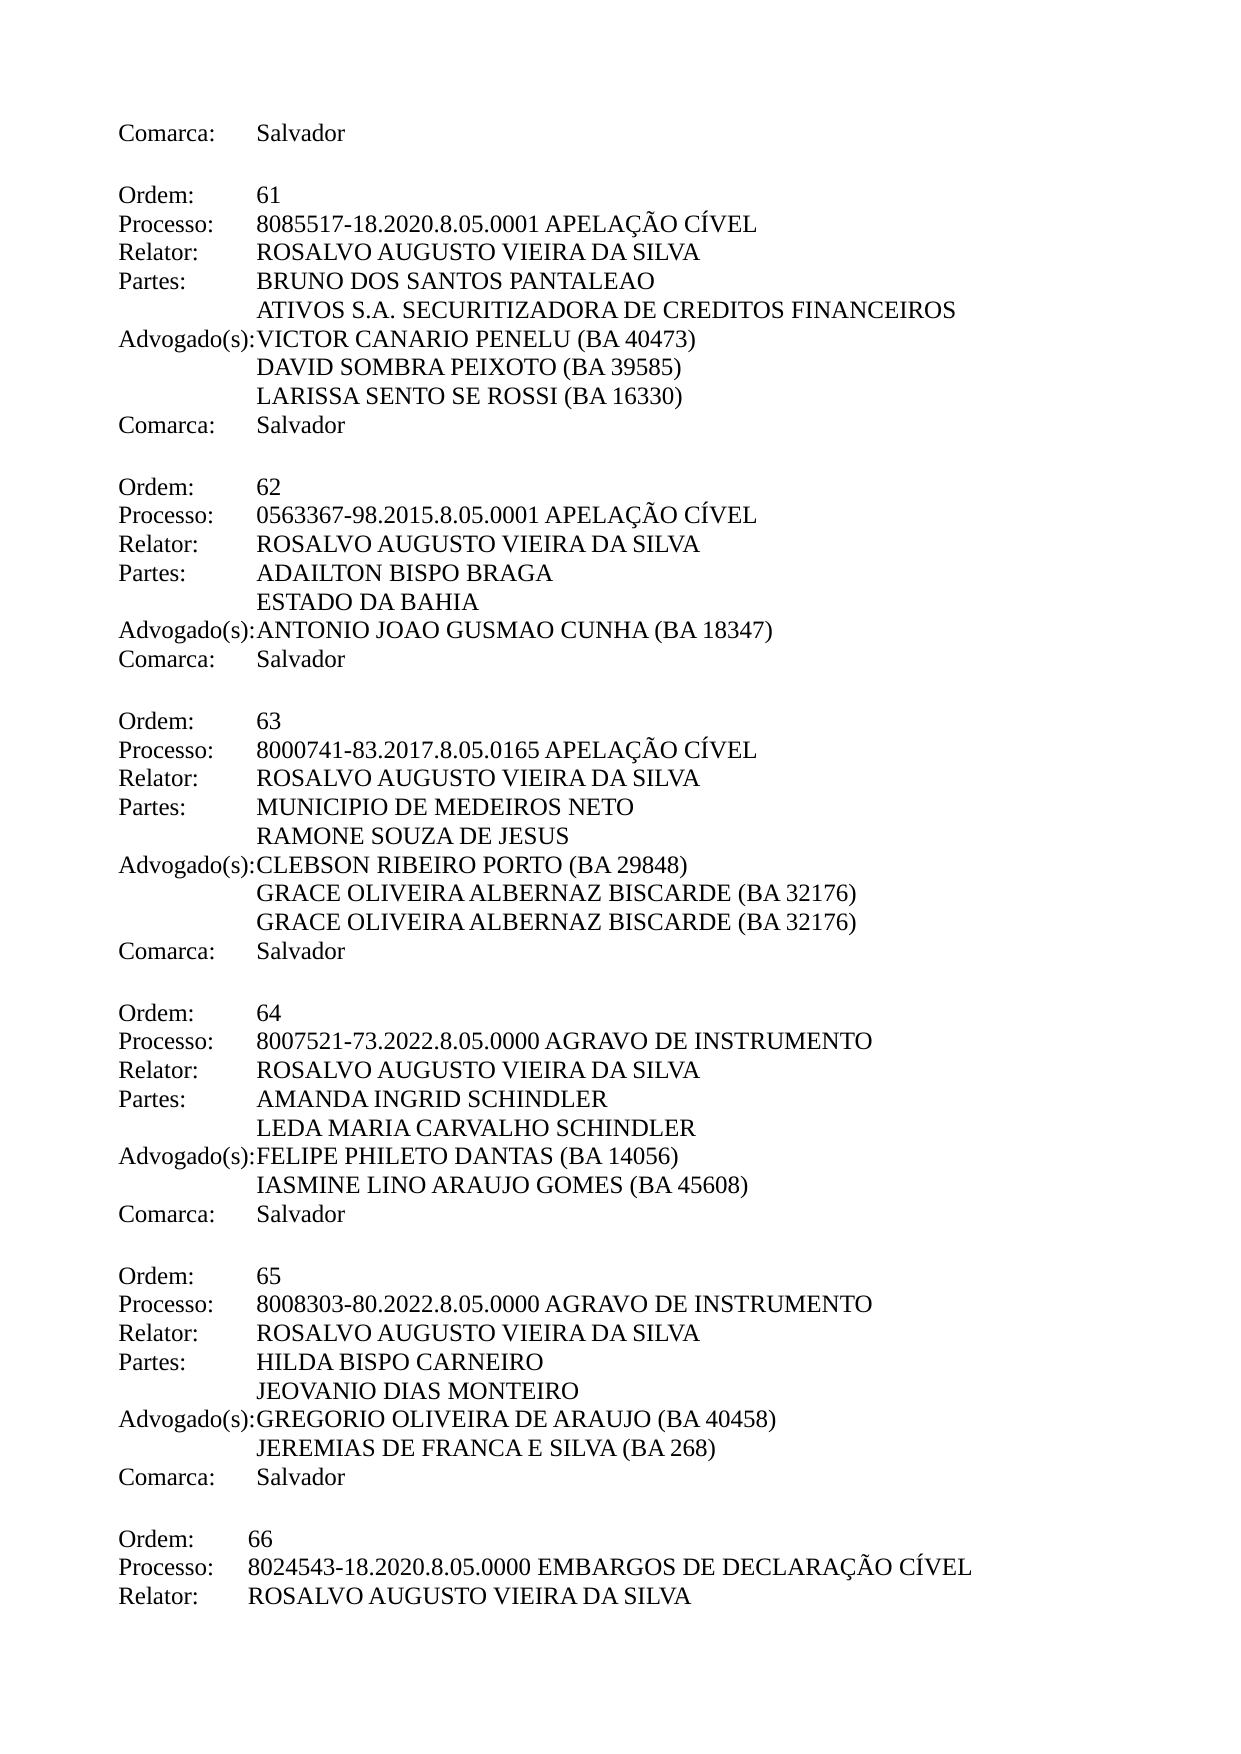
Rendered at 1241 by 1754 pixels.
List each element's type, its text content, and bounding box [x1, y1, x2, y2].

table_cell [118, 381, 256, 410]
table_cell Salvador [256, 1199, 877, 1228]
table_cell 8000741-83.2017.8.05.0165 APELAÇÃO CÍVEL [256, 735, 864, 763]
table_cell Relator: [118, 529, 256, 558]
table_header Ordem: [118, 180, 256, 209]
table_cell DAVID SOMBRA PEIXOTO (BA 39585) [256, 353, 962, 381]
table_cell 8007521-73.2022.8.05.0000 AGRAVO DE INSTRUMENTO [256, 1026, 877, 1055]
table_cell ESTADO DA BAHIA [256, 587, 779, 615]
table_cell Partes: [118, 266, 256, 295]
table_cell IASMINE LINO ARAUJO GOMES (BA 45608) [256, 1170, 877, 1199]
table_cell Comarca: [118, 118, 256, 147]
table_header 65 [256, 1261, 877, 1289]
table_cell Comarca: [118, 410, 256, 439]
table_cell Processo: [118, 1026, 256, 1055]
table_cell Processo: [118, 209, 256, 237]
table_cell AMANDA INGRID SCHINDLER [256, 1084, 877, 1113]
table_cell Advogado(s): [118, 324, 256, 352]
table_cell [118, 1433, 256, 1462]
table_header 66 [248, 1524, 1122, 1552]
table_cell GRACE OLIVEIRA ALBERNAZ BISCARDE (BA 32176) [256, 879, 864, 907]
table_cell BRUNO DOS SANTOS PANTALEAO [256, 266, 962, 295]
table_header 63 [256, 706, 864, 735]
table_cell [118, 1170, 256, 1199]
table_cell Salvador [256, 118, 1063, 147]
table_cell Relator: [118, 1055, 256, 1084]
table_cell ROSALVO AUGUSTO VIEIRA DA SILVA [248, 1581, 1122, 1610]
table_cell Advogado(s): [118, 1141, 256, 1170]
table_cell Salvador [256, 936, 864, 965]
table_cell LEDA MARIA CARVALHO SCHINDLER [256, 1113, 877, 1141]
table_cell [118, 821, 256, 850]
table_cell ROSALVO AUGUSTO VIEIRA DA SILVA [256, 1055, 877, 1084]
table_header 62 [256, 472, 779, 500]
table_cell Comarca: [118, 1199, 256, 1228]
table_cell ADAILTON BISPO BRAGA [256, 558, 779, 587]
table_header 61 [256, 180, 962, 209]
table_cell ATIVOS S.A. SECURITIZADORA DE CREDITOS FINANCEIROS [256, 295, 962, 324]
table_cell HILDA BISPO CARNEIRO [256, 1347, 877, 1376]
table_cell JEREMIAS DE FRANCA E SILVA (BA 268) [256, 1433, 877, 1462]
table_cell [118, 1113, 256, 1141]
table_cell JEOVANIO DIAS MONTEIRO [256, 1376, 877, 1404]
table_cell Comarca: [118, 1462, 256, 1491]
table_cell Salvador [256, 410, 962, 439]
table_cell Partes: [118, 1347, 256, 1376]
table_cell Salvador [256, 1462, 877, 1491]
table_cell Relator: [118, 238, 256, 266]
table_header Ordem: [118, 998, 256, 1026]
table_cell CLEBSON RIBEIRO PORTO (BA 29848) [256, 850, 864, 878]
table_cell [118, 1376, 256, 1404]
table_cell Relator: [118, 764, 256, 792]
table_cell ROSALVO AUGUSTO VIEIRA DA SILVA [256, 1318, 877, 1347]
table_cell Processo: [118, 500, 256, 529]
table_cell 8085517-18.2020.8.05.0001 APELAÇÃO CÍVEL [256, 209, 962, 237]
table_header Ordem: [118, 1261, 256, 1289]
table_cell LARISSA SENTO SE ROSSI (BA 16330) [256, 381, 962, 410]
table_cell 0563367-98.2015.8.05.0001 APELAÇÃO CÍVEL [256, 500, 779, 529]
table_cell [118, 295, 256, 324]
table_cell Advogado(s): [118, 850, 256, 878]
table_cell ROSALVO AUGUSTO VIEIRA DA SILVA [256, 764, 864, 792]
table_cell Advogado(s): [118, 615, 256, 644]
table_cell FELIPE PHILETO DANTAS (BA 14056) [256, 1141, 877, 1170]
table_cell Comarca: [118, 644, 256, 673]
table_cell Relator: [118, 1318, 256, 1347]
table_cell Processo: [118, 1553, 248, 1581]
table_cell ROSALVO AUGUSTO VIEIRA DA SILVA [256, 529, 779, 558]
table_cell [118, 587, 256, 615]
table_cell 8008303-80.2022.8.05.0000 AGRAVO DE INSTRUMENTO [256, 1290, 877, 1318]
table_cell ANTONIO JOAO GUSMAO CUNHA (BA 18347) [256, 615, 779, 644]
table_cell GRACE OLIVEIRA ALBERNAZ BISCARDE (BA 32176) [256, 907, 864, 936]
table_cell [118, 353, 256, 381]
table_cell ROSALVO AUGUSTO VIEIRA DA SILVA [256, 238, 962, 266]
table_cell Processo: [118, 1290, 256, 1318]
table_cell Relator: [118, 1581, 248, 1610]
table_cell Comarca: [118, 936, 256, 965]
table_header Ordem: [118, 1524, 248, 1552]
table_cell RAMONE SOUZA DE JESUS [256, 821, 864, 850]
table_cell VICTOR CANARIO PENELU (BA 40473) [256, 324, 962, 352]
table_cell Processo: [118, 735, 256, 763]
table_cell GREGORIO OLIVEIRA DE ARAUJO (BA 40458) [256, 1405, 877, 1433]
table_cell MUNICIPIO DE MEDEIROS NETO [256, 792, 864, 821]
table_cell [118, 879, 256, 907]
table_header Ordem: [118, 706, 256, 735]
table_cell Advogado(s): [118, 1405, 256, 1433]
table_cell Partes: [118, 558, 256, 587]
table_header 64 [256, 998, 877, 1026]
table_cell Partes: [118, 792, 256, 821]
table_cell Partes: [118, 1084, 256, 1113]
table_header Ordem: [118, 472, 256, 500]
table_cell [118, 907, 256, 936]
table_cell Salvador [256, 644, 779, 673]
table_cell 8024543-18.2020.8.05.0000 EMBARGOS DE DECLARAÇÃO CÍVEL [248, 1553, 1122, 1581]
